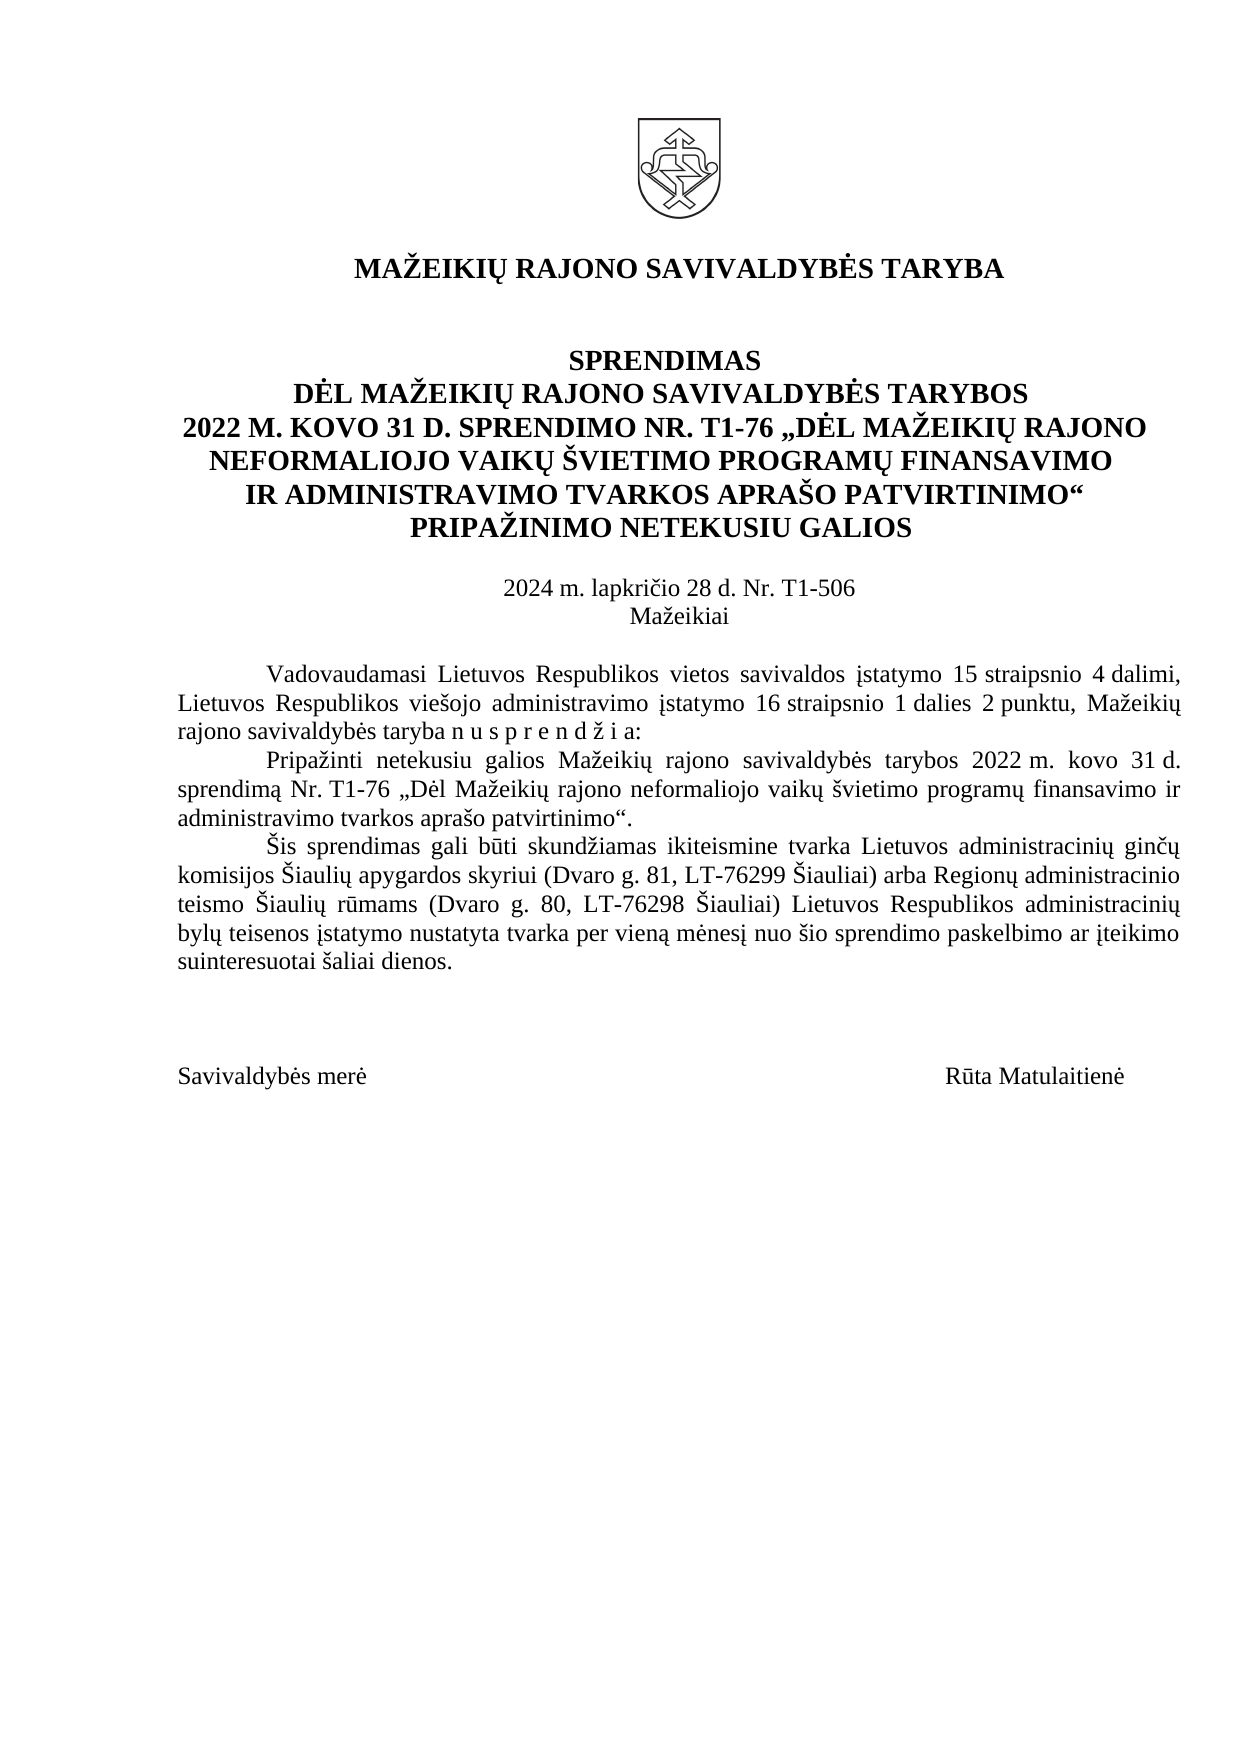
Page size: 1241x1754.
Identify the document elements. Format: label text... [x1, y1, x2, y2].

text Savivaldybės merė Rūta Matulaitienė [177, 1061, 1181, 1090]
text Vadovaudamasi Lietuvos Respublikos vietos savivaldos įstatymo 15 straipsnio 4 dalimi, Lietuvos Respublikos viešojo administravimo įstatymo 16 straipsnio 1 dalies 2 punktu, Mažeikių rajono savivaldybės taryba nusprendžia: [177, 659, 1181, 745]
text Šis sprendimas gali būti skundžiamas ikiteismine tvarka Lietuvos administracinių ginčų komisijos Šiaulių apygardos skyriui (Dvaro g. 81, LT-76299 Šiauliai) arba Regionų administracinio teismo Šiaulių rūmams (Dvaro g. 80, LT-76298 Šiauliai) Lietuvos Respublikos administracinių bylų teisenos įstatymo nustatyta tvarka per vieną mėnesį nuo šio sprendimo paskelbimo ar įteikimo suinteresuotai šaliai dienos. [177, 831, 1181, 975]
subtitle IR ADMINISTRAVIMO TVARKOS APRAŠO PATVIRTINIMO“ PRIPAŽINIMO NETEKUSIU GALIOS [177, 477, 1152, 544]
subtitle 2022 M. KOVO 31 D. SPRENDIMO NR. T1-76 „DĖL MAŽEIKIŲ RAJONO NEFORMALIOJO VAIKŲ ŠVIETIMO PROGRAMŲ FINANSAVIMO [177, 410, 1152, 477]
text Pripažinti netekusiu galios Mažeikių rajono savivaldybės tarybos 2022 m. kovo 31 d. sprendimą Nr. T1-76 „Dėl Mažeikių rajono neformaliojo vaikų švietimo programų finansavimo ir administravimo tvarkos aprašo patvirtinimo“. [177, 745, 1181, 831]
text 2024 m. lapkričio 28 d. Nr. T1-506 [177, 573, 1181, 601]
text MAŽEIKIŲ RAJONO SAVIVALDYBĖS TARYBA [177, 252, 1181, 285]
text Mažeikiai [177, 601, 1181, 630]
subtitle SPRENDIMAS [177, 343, 1152, 376]
subtitle DĖL MAŽEIKIŲ RAJONO SAVIVALDYBĖS TARYBOS [177, 376, 1152, 410]
